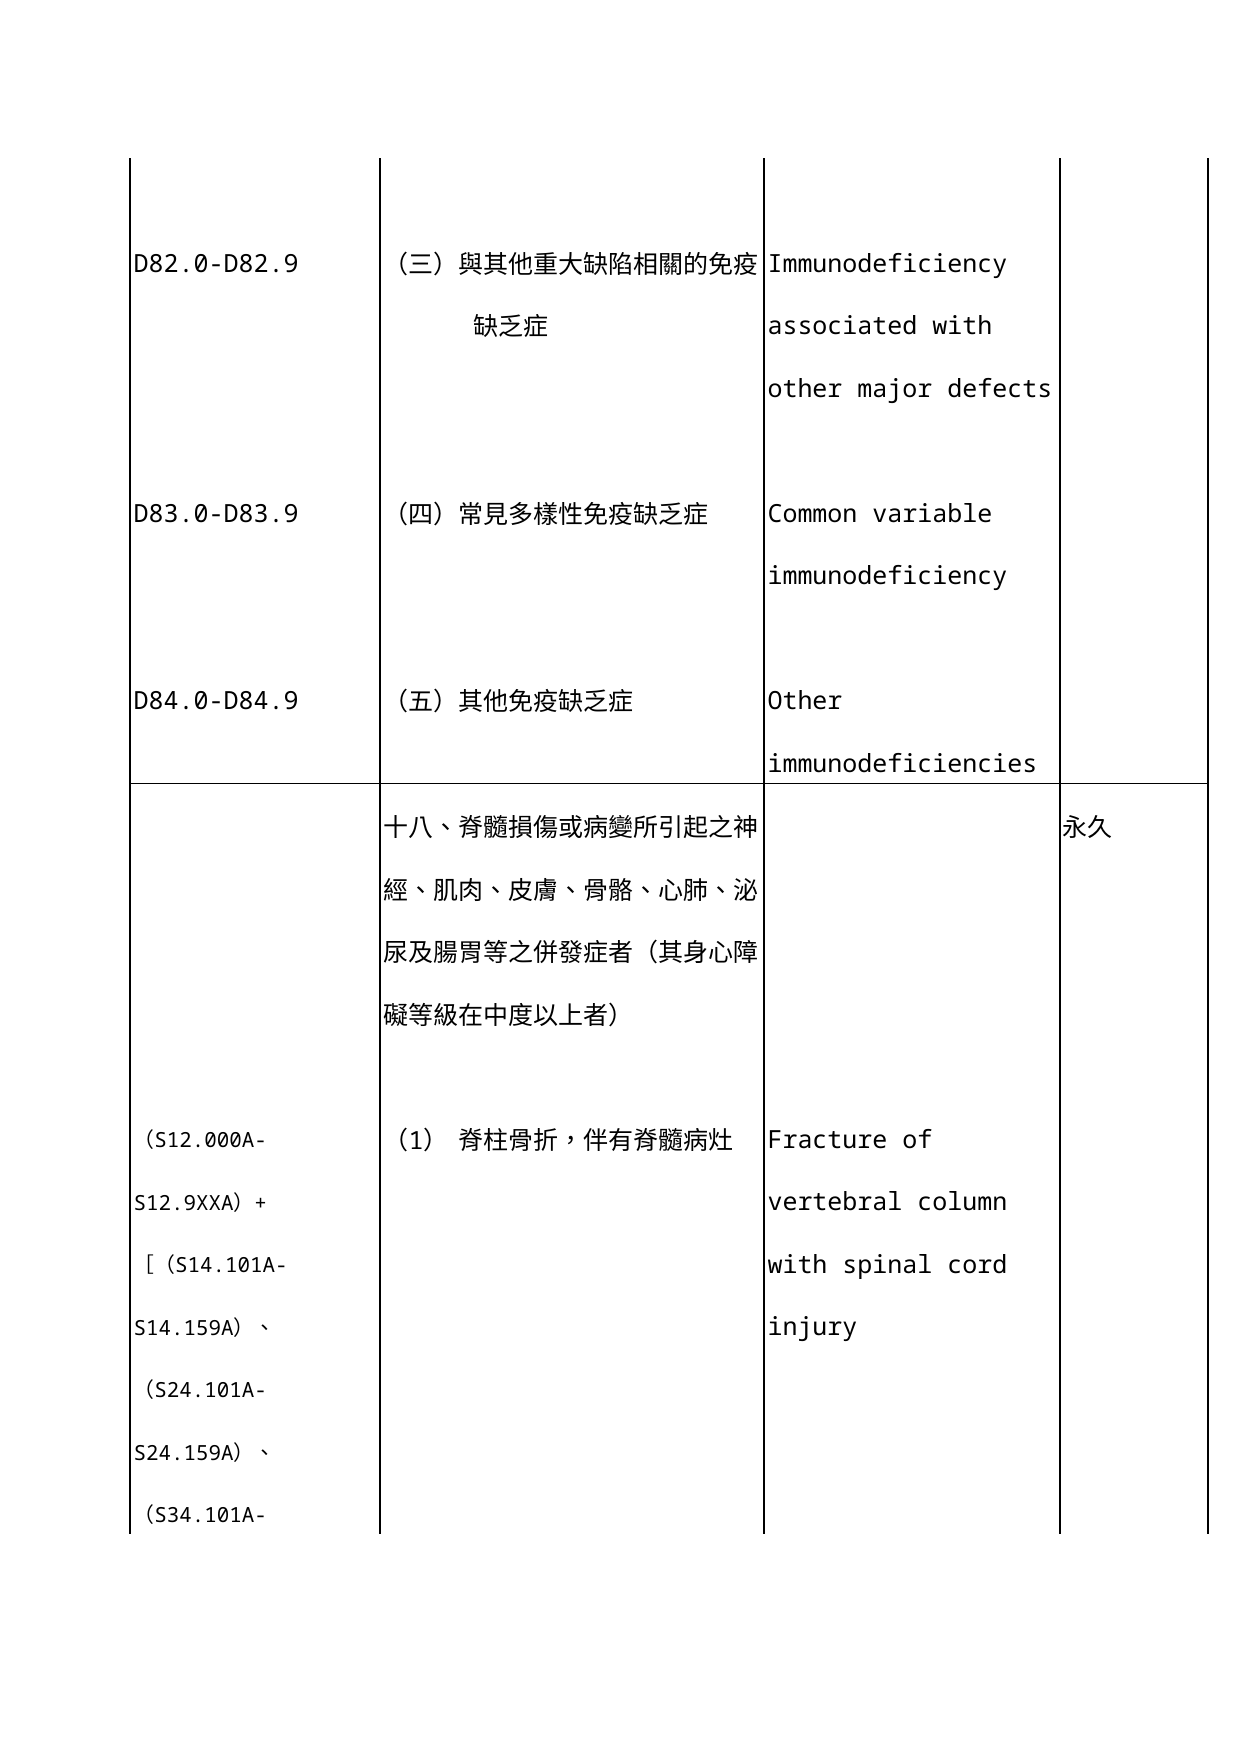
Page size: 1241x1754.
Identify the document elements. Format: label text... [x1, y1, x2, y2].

table_cell [381, 158, 763, 221]
table_cell [765, 784, 1059, 1097]
table_cell （五）其他免疫缺乏症 [381, 658, 763, 783]
table_cell （三）與其他重大缺陷相關的免疫 缺乏症 [381, 221, 763, 471]
table_cell Immunodeficiency associated with other major defects [765, 221, 1059, 471]
table_cell Common variable immunodeficiency [765, 471, 1059, 658]
table_cell D83.0-D83.9 [131, 471, 379, 658]
table_cell （S12.000A-S12.9XXA）+［（S14.101A-S14.159A）、（S24.101A-S24.159A）、（S34.101A- [131, 1097, 379, 1534]
table_cell [131, 784, 379, 1097]
table_cell 十八、脊髓損傷或病變所引起之神經、肌肉、皮膚、骨骼、心肺、泌尿及腸胃等之併發症者（其身心障礙等級在中度以上者） [381, 784, 763, 1097]
table_cell [1061, 221, 1207, 471]
table_cell （四）常見多樣性免疫缺乏症 [381, 471, 763, 658]
table_cell [1061, 158, 1207, 221]
table_cell 永久 [1061, 784, 1207, 1534]
table_cell [1061, 658, 1207, 783]
table_cell D84.0-D84.9 [131, 658, 379, 783]
table_cell [765, 158, 1059, 221]
table_cell Other immunodeficiencies [765, 658, 1059, 783]
table_cell [1061, 471, 1207, 658]
table_cell [131, 158, 379, 221]
table_cell D82.0-D82.9 [131, 221, 379, 471]
table_cell Fracture of vertebral column with spinal cord injury [765, 1097, 1059, 1534]
table_cell 脊柱骨折，伴有脊髓病灶 [381, 1097, 763, 1534]
